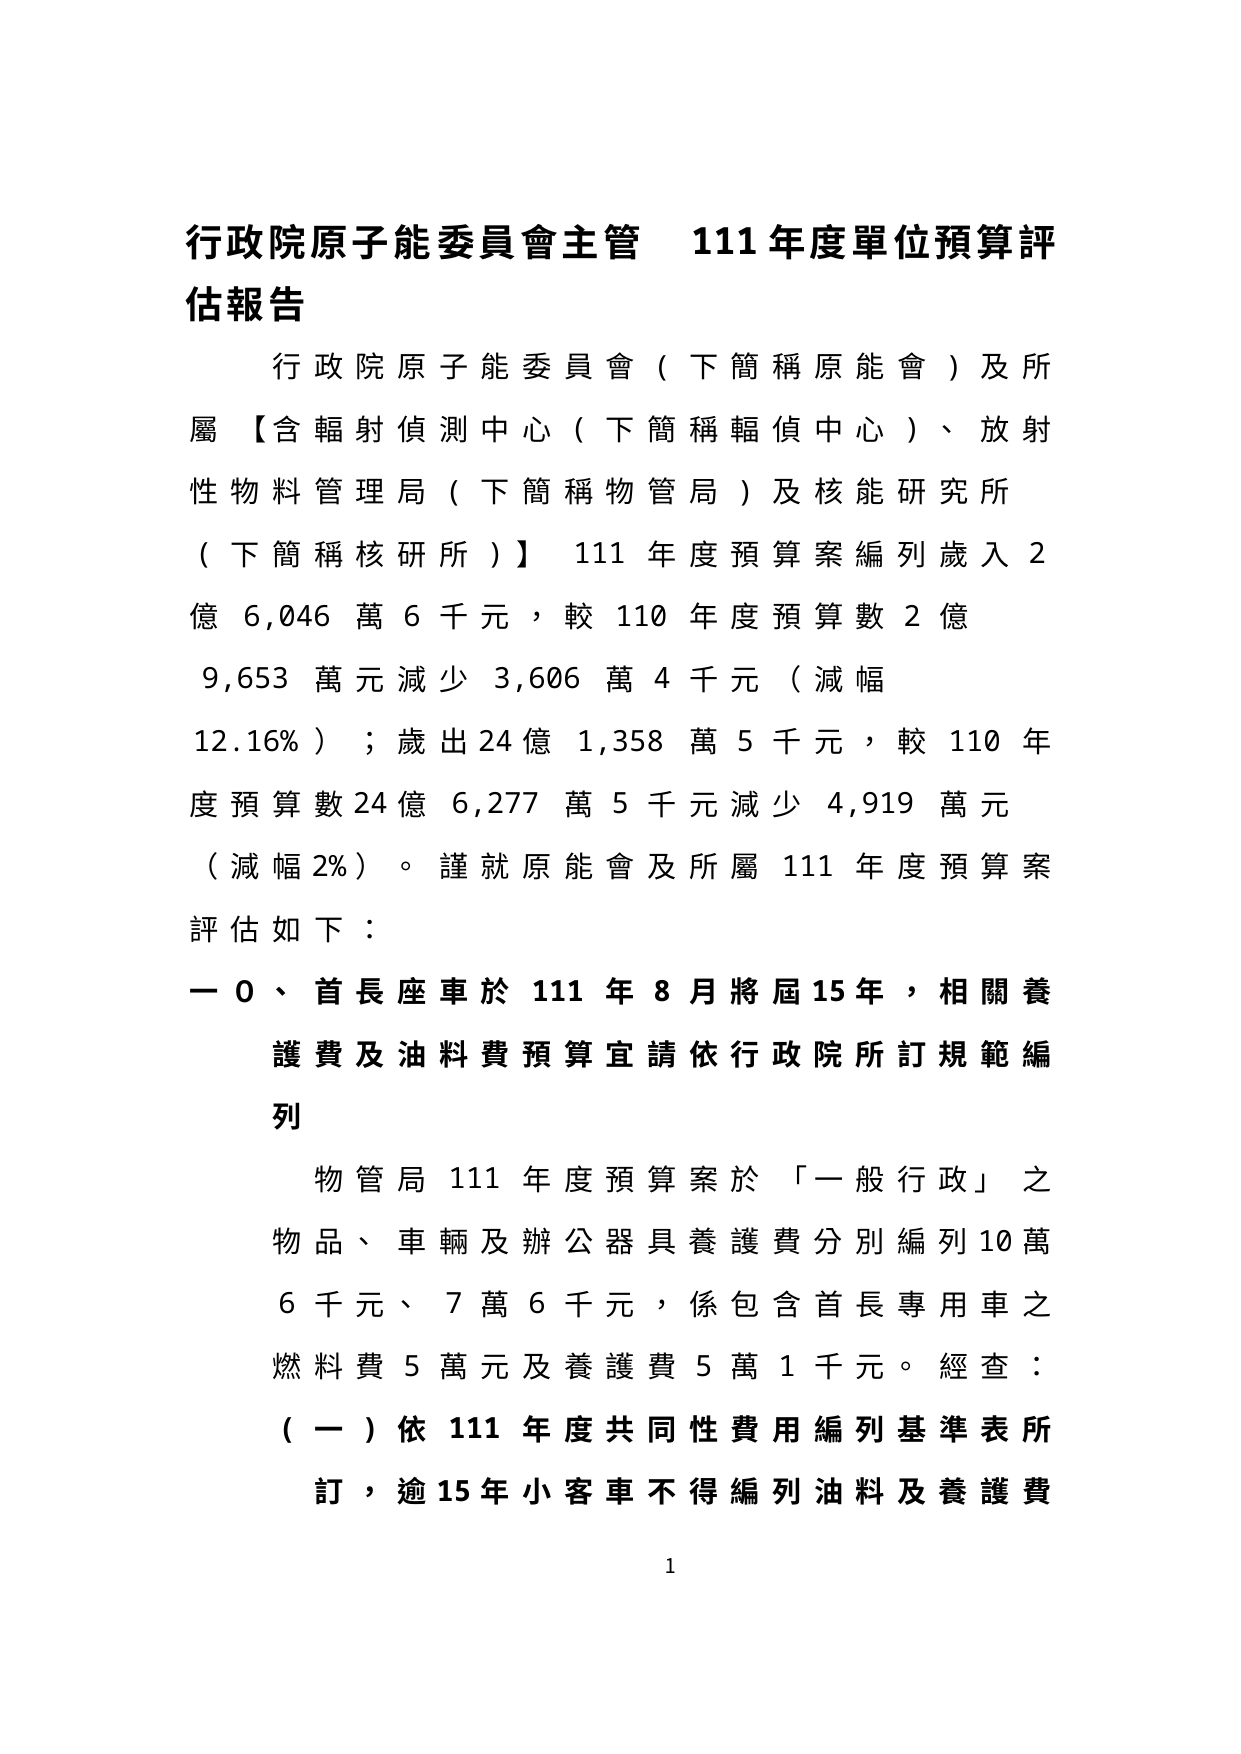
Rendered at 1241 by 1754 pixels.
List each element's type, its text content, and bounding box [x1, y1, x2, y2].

text 行政院原子能委員會主管111年度單位預算評估報告 [183, 198, 1058, 323]
text 行政院原子能委員會(下簡稱原能會)及所屬【含輻射偵測中心(下簡稱輻偵中心)、放射性物料管理局(下簡稱物管局)及核能研究所(下簡稱核研所)】111年度預算案編列歲入2億6,046萬6千元，較110年度預算數2億9,653萬元減少3,606萬4千元（減幅12.16%）；歲出24億1,358萬5千元，較110年度預算數24億6,277萬5千元減少4,919萬元（減幅2%）。謹就原能會及所屬111年度預算案評估如下： [183, 323, 1058, 948]
text 物管局111年度預算案於「一般行政」之物品、車輛及辦公器具養護費分別編列10萬6千元、7萬6千元，係包含首長專用車之燃料費5萬元及養護費5萬1千元。經查： [242, 1136, 1058, 1386]
text 一０、首長座車於111年8月將屆15年，相關養護費及油料費預算宜請依行政院所訂規範編列 [183, 948, 1058, 1136]
text (一)依111年度共同性費用編列基準表所訂，逾15年小客車不得編列油料及養護費 [242, 1386, 1058, 1511]
